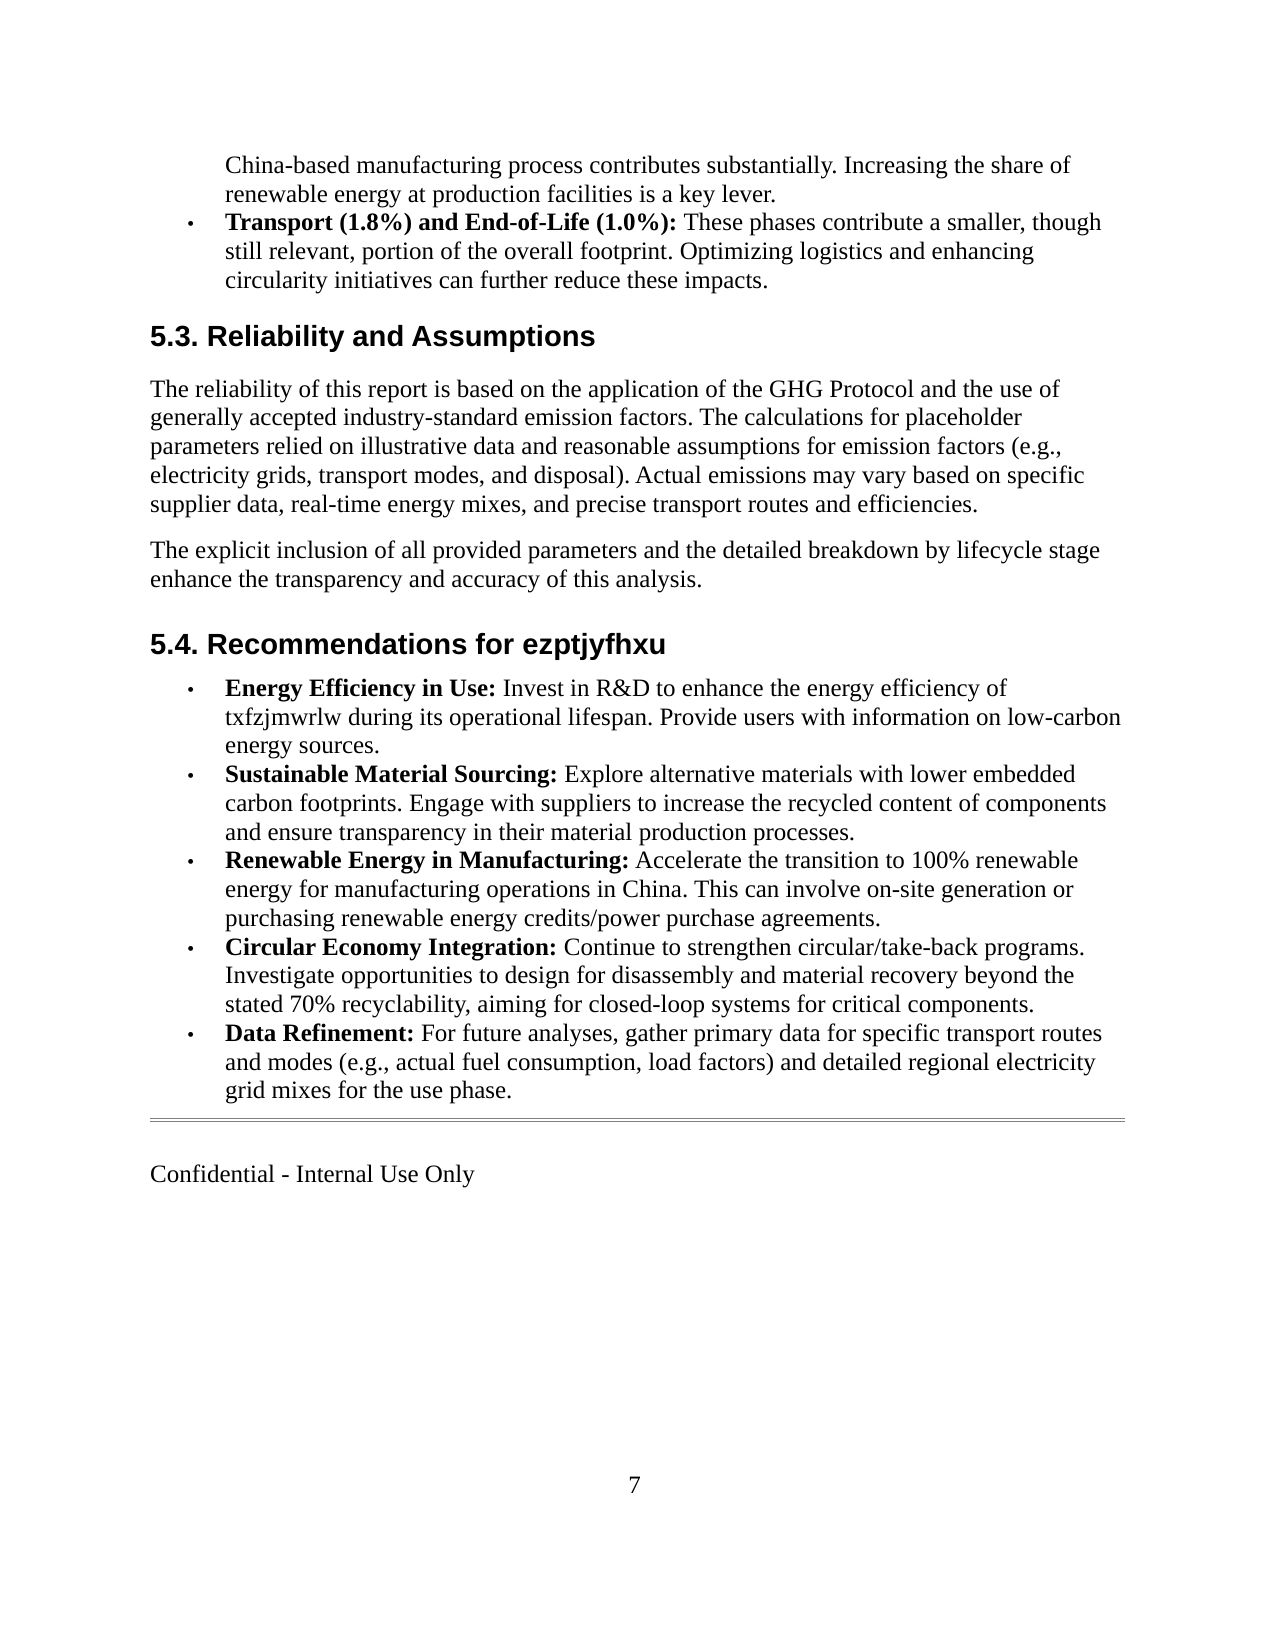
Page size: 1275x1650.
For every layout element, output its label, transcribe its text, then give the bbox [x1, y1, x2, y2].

list Transport (1.8%) and End-of-Life (1.0%): These phases contribute a smaller, though still relevant, portion of the overall footprint. Optimizing logistics and enhancing circularity initiatives can further reduce these impacts. [187, 207, 1125, 294]
text The explicit inclusion of all provided parameters and the detailed breakdown by lifecycle stage enhance the transparency and accuracy of this analysis. [150, 535, 1125, 593]
list Circular Economy Integration: Continue to strengthen circular/take-back programs. Investigate opportunities to design for disassembly and material recovery beyond the stated 70% recyclability, aiming for closed-loop systems for critical components. [187, 932, 1125, 1018]
list Data Refinement: For future analyses, gather primary data for specific transport routes and modes (e.g., actual fuel consumption, load factors) and detailed regional electricity grid mixes for the use phase. [187, 1018, 1125, 1104]
list Energy Efficiency in Use: Invest in R&D to enhance the energy efficiency of txfzjmwrlw during its operational lifespan. Provide users with information on low-carbon energy sources. [187, 673, 1125, 759]
subtitle 5.3. Reliability and Assumptions [150, 319, 1125, 352]
list Renewable Energy in Manufacturing: Accelerate the transition to 100% renewable energy for manufacturing operations in China. This can involve on-site generation or purchasing renewable energy credits/power purchase agreements. [187, 845, 1125, 932]
text Confidential - Internal Use Only [150, 1159, 1125, 1188]
text The reliability of this report is based on the application of the GHG Protocol and the use of generally accepted industry-standard emission factors. The calculations for placeholder parameters relied on illustrative data and reasonable assumptions for emission factors (e.g., electricity grids, transport modes, and disposal). Actual emissions may vary based on specific supplier data, real-time energy mixes, and precise transport routes and efficiencies. [150, 374, 1125, 517]
subtitle 5.4. Recommendations for ezptjyfhxu [150, 627, 1125, 660]
list Sustainable Material Sourcing: Explore alternative materials with lower embedded carbon footprints. Engage with suppliers to increase the recycled content of components and ensure transparency in their material production processes. [187, 759, 1125, 845]
list China-based manufacturing process contributes substantially. Increasing the share of renewable energy at production facilities is a key lever. [187, 150, 1125, 207]
